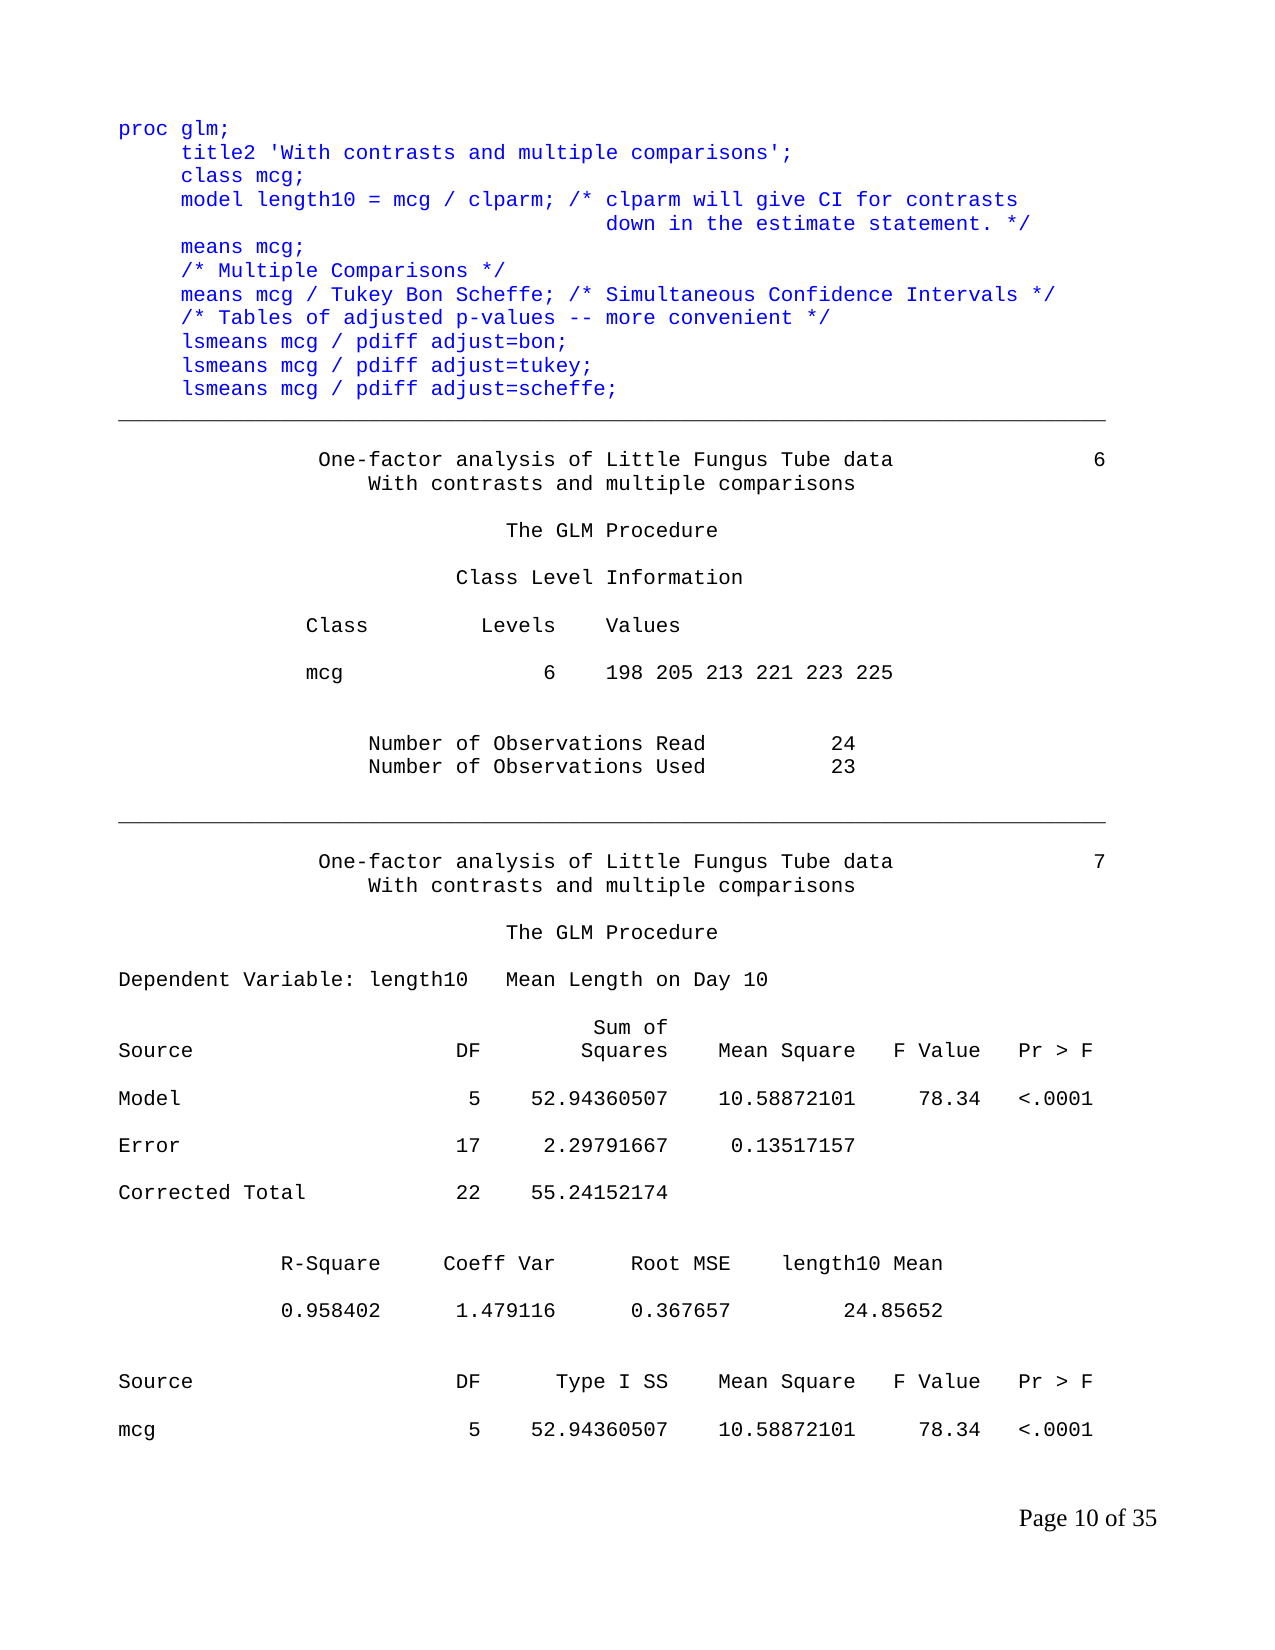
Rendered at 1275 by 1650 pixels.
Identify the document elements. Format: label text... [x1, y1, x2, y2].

text Number of Observations Used 23 [118, 757, 1160, 780]
text Number of Observations Read 24 [118, 733, 1160, 757]
text Source DF Squares Mean Square F Value Pr > F [118, 1040, 1160, 1064]
text One-factor analysis of Little Fungus Tube data 7 [118, 851, 1160, 875]
text proc glm; [118, 118, 1160, 142]
text down in the estimate statement. */ [118, 213, 1160, 236]
text means mcg; [118, 236, 1160, 260]
text mcg 5 52.94360507 10.58872101 78.34 <.0001 [118, 1419, 1160, 1442]
text Dependent Variable: length10 Mean Length on Day 10 [118, 969, 1160, 993]
text mcg 6 198 205 213 221 223 225 [118, 662, 1160, 686]
text Sum of [118, 1017, 1160, 1040]
text _______________________________________________________________________________ [118, 804, 1160, 827]
text With contrasts and multiple comparisons [118, 875, 1160, 898]
text means mcg / Tukey Bon Scheffe; /* Simultaneous Confidence Intervals */ [118, 284, 1160, 307]
text R-Square Coeff Var Root MSE length10 Mean [118, 1253, 1160, 1277]
text The GLM Procedure [118, 922, 1160, 946]
text Model 5 52.94360507 10.58872101 78.34 <.0001 [118, 1088, 1160, 1111]
text Error 17 2.29791667 0.13517157 [118, 1135, 1160, 1158]
text class mcg; [118, 165, 1160, 189]
text title2 'With contrasts and multiple comparisons'; [118, 142, 1160, 165]
text Corrected Total 22 55.24152174 [118, 1182, 1160, 1206]
text Source DF Type I SS Mean Square F Value Pr > F [118, 1371, 1160, 1395]
text The GLM Procedure [118, 520, 1160, 544]
text One-factor analysis of Little Fungus Tube data 6 [118, 449, 1160, 473]
text /* Tables of adjusted p-values -- more convenient */ [118, 307, 1160, 331]
text model length10 = mcg / clparm; /* clparm will give CI for contrasts [118, 189, 1160, 213]
text lsmeans mcg / pdiff adjust=scheffe; [118, 378, 1160, 402]
text Class Levels Values [118, 615, 1160, 638]
text With contrasts and multiple comparisons [118, 473, 1160, 496]
text lsmeans mcg / pdiff adjust=tukey; [118, 354, 1160, 378]
text Class Level Information [118, 567, 1160, 591]
text /* Multiple Comparisons */ [118, 260, 1160, 284]
text lsmeans mcg / pdiff adjust=bon; [118, 331, 1160, 354]
text _______________________________________________________________________________ [118, 402, 1160, 426]
text 0.958402 1.479116 0.367657 24.85652 [118, 1300, 1160, 1324]
